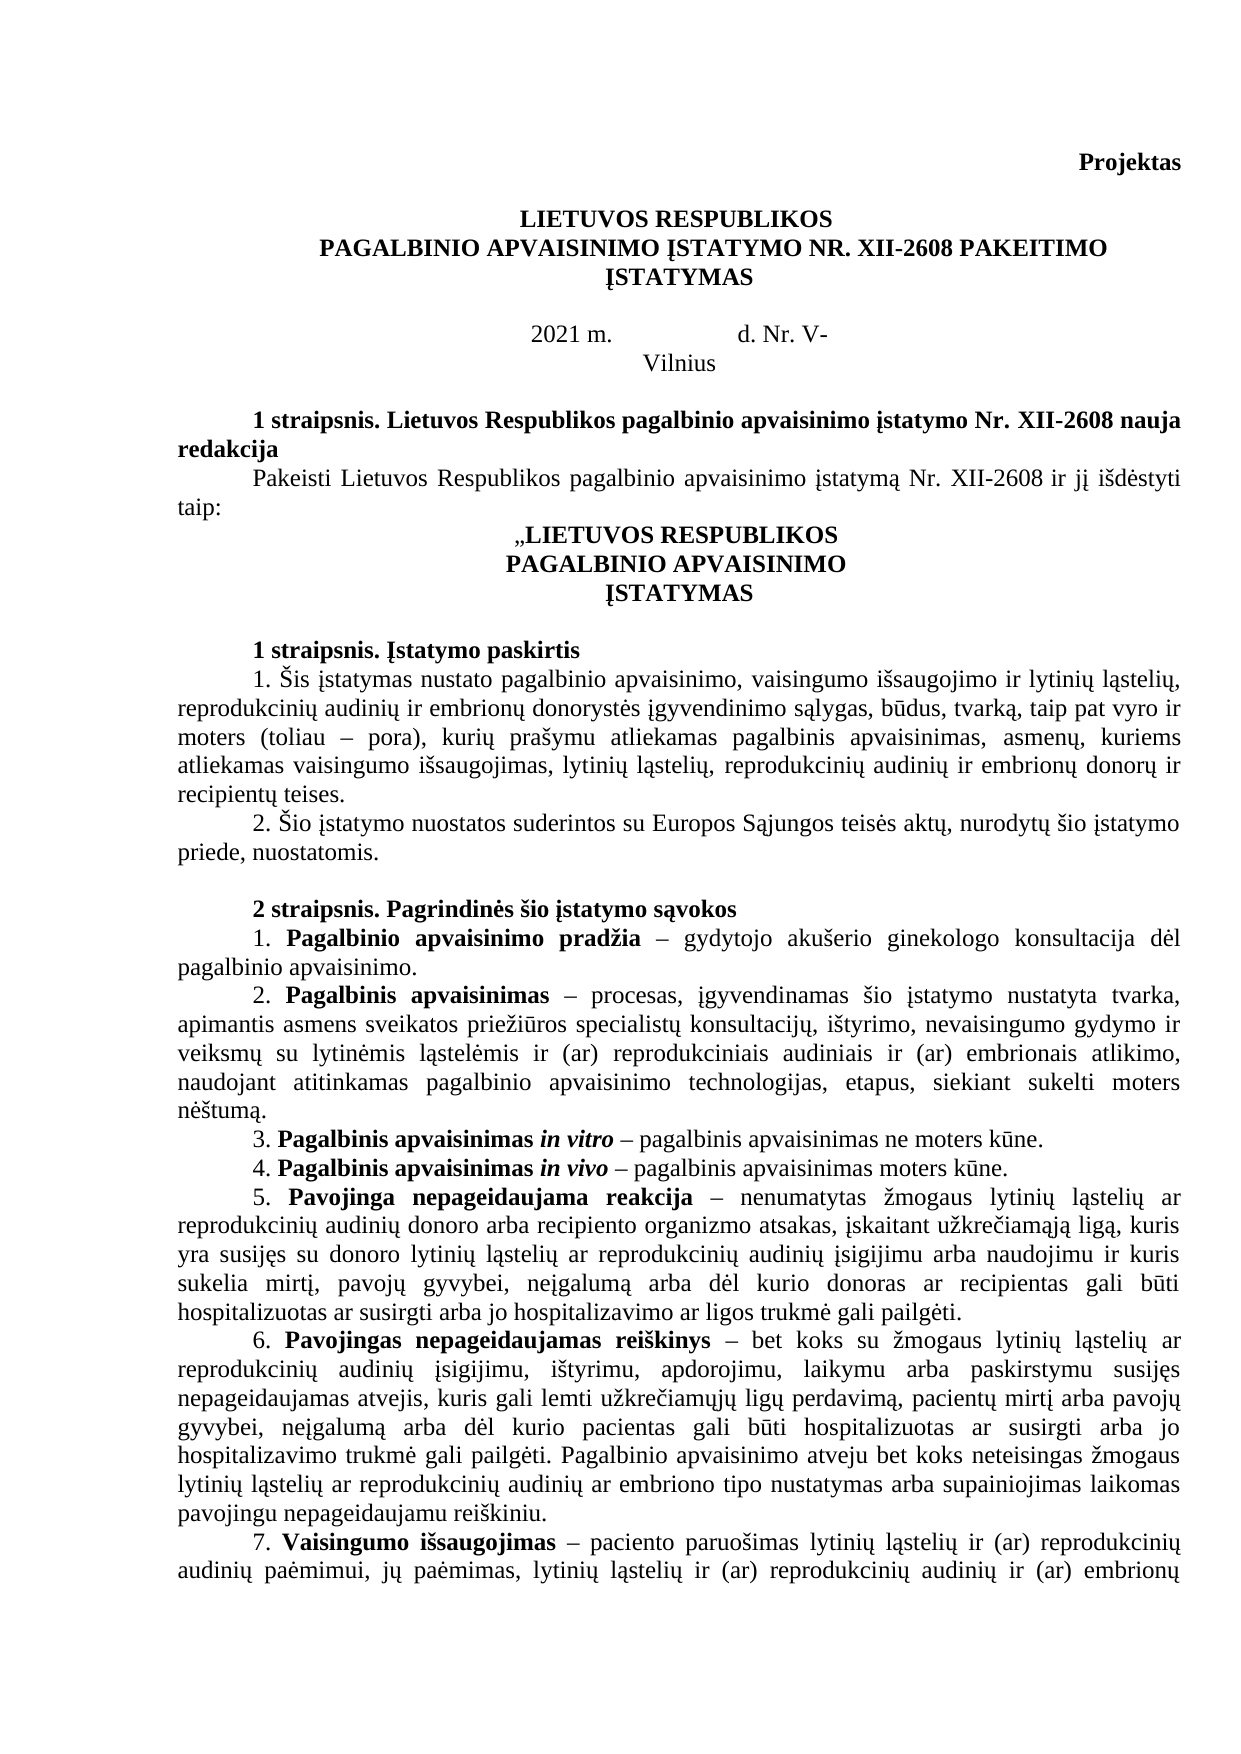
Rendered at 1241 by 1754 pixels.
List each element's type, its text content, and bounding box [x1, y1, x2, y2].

text 2. Šio įstatymo nuostatos suderintos su Europos Sąjungos teisės aktų, nurodytų šio įstatymo priede, nuostatomis. [177, 808, 1181, 866]
text 1. Pagalbinio apvaisinimo pradžia – gydytojo akušerio ginekologo konsultacija dėl pagalbinio apvaisinimo. [177, 923, 1181, 981]
text PAGALBINIO APVAISINIMO ĮSTATYMO NR. XII-2608 PAKEITIMO [177, 233, 1181, 262]
text ĮSTATYMAS [177, 578, 1181, 607]
text 1 straipsnis. Lietuvos Respublikos pagalbinio apvaisinimo įstatymo Nr. XII-2608 nauja redakcija [177, 406, 1181, 463]
text 1 straipsnis. Įstatymo paskirtis [177, 636, 1181, 664]
text 2 straipsnis. Pagrindinės šio įstatymo sąvokos [177, 894, 1181, 923]
text 2. Pagalbinis apvaisinimas – procesas, įgyvendinamas šio įstatymo nustatyta tvarka, apimantis asmens sveikatos priežiūros specialistų konsultacijų, ištyrimo, nevaisingumo gydymo ir veiksmų su lytinėmis ląstelėmis ir (ar) reprodukciniais audiniais ir (ar) embrionais atlikimo, naudojant atitinkamas pagalbinio apvaisinimo technologijas, etapus, siekiant sukelti moters nėštumą. [177, 981, 1181, 1124]
text LIETUVOS RESPUBLIKOS [177, 204, 1181, 233]
text „LIETUVOS RESPUBLIKOS [177, 521, 1181, 549]
text Projektas [177, 147, 1181, 176]
text ĮSTATYMAS [177, 262, 1181, 291]
text Pakeisti Lietuvos Respublikos pagalbinio apvaisinimo įstatymą Nr. XII-2608 ir jį išdėstyti taip: [177, 463, 1181, 521]
text 4. Pagalbinis apvaisinimas in vivo – pagalbinis apvaisinimas moters kūne. [177, 1153, 1181, 1182]
text 3. Pagalbinis apvaisinimas in vitro – pagalbinis apvaisinimas ne moters kūne. [177, 1124, 1181, 1153]
text Vilnius [177, 348, 1181, 377]
text 5. Pavojinga nepageidaujama reakcija – nenumatytas žmogaus lytinių ląstelių ar reprodukcinių audinių donoro arba recipiento organizmo atsakas, įskaitant užkrečiamąją ligą, kuris yra susijęs su donoro lytinių ląstelių ar reprodukcinių audinių įsigijimu arba naudojimu ir kuris sukelia mirtį, pavojų gyvybei, neįgalumą arba dėl kurio donoras ar recipientas gali būti hospitalizuotas ar susirgti arba jo hospitalizavimo ar ligos trukmė gali pailgėti. [177, 1182, 1181, 1326]
text 1. Šis įstatymas nustato pagalbinio apvaisinimo, vaisingumo išsaugojimo ir lytinių ląstelių, reprodukcinių audinių ir embrionų donorystės įgyvendinimo sąlygas, būdus, tvarką, taip pat vyro ir moters (toliau – pora), kurių prašymu atliekamas pagalbinis apvaisinimas, asmenų, kuriems atliekamas vaisingumo išsaugojimas, lytinių ląstelių, reprodukcinių audinių ir embrionų donorų ir recipientų teises. [177, 664, 1181, 808]
text PAGALBINIO APVAISINIMO [177, 549, 1181, 578]
text 7. Vaisingumo išsaugojimas – paciento paruošimas lytinių ląstelių ir (ar) reprodukcinių audinių paėmimui, jų paėmimas, lytinių ląstelių ir (ar) reprodukcinių audinių ir (ar) embrionų [177, 1527, 1181, 1584]
text 2021 m. d. Nr. V- [177, 319, 1181, 348]
text 6. Pavojingas nepageidaujamas reiškinys – bet koks su žmogaus lytinių ląstelių ar reprodukcinių audinių įsigijimu, ištyrimu, apdorojimu, laikymu arba paskirstymu susijęs nepageidaujamas atvejis, kuris gali lemti užkrečiamųjų ligų perdavimą, pacientų mirtį arba pavojų gyvybei, neįgalumą arba dėl kurio pacientas gali būti hospitalizuotas ar susirgti arba jo hospitalizavimo trukmė gali pailgėti. Pagalbinio apvaisinimo atveju bet koks neteisingas žmogaus lytinių ląstelių ar reprodukcinių audinių ar embriono tipo nustatymas arba supainiojimas laikomas pavojingu nepageidaujamu reiškiniu. [177, 1326, 1181, 1527]
